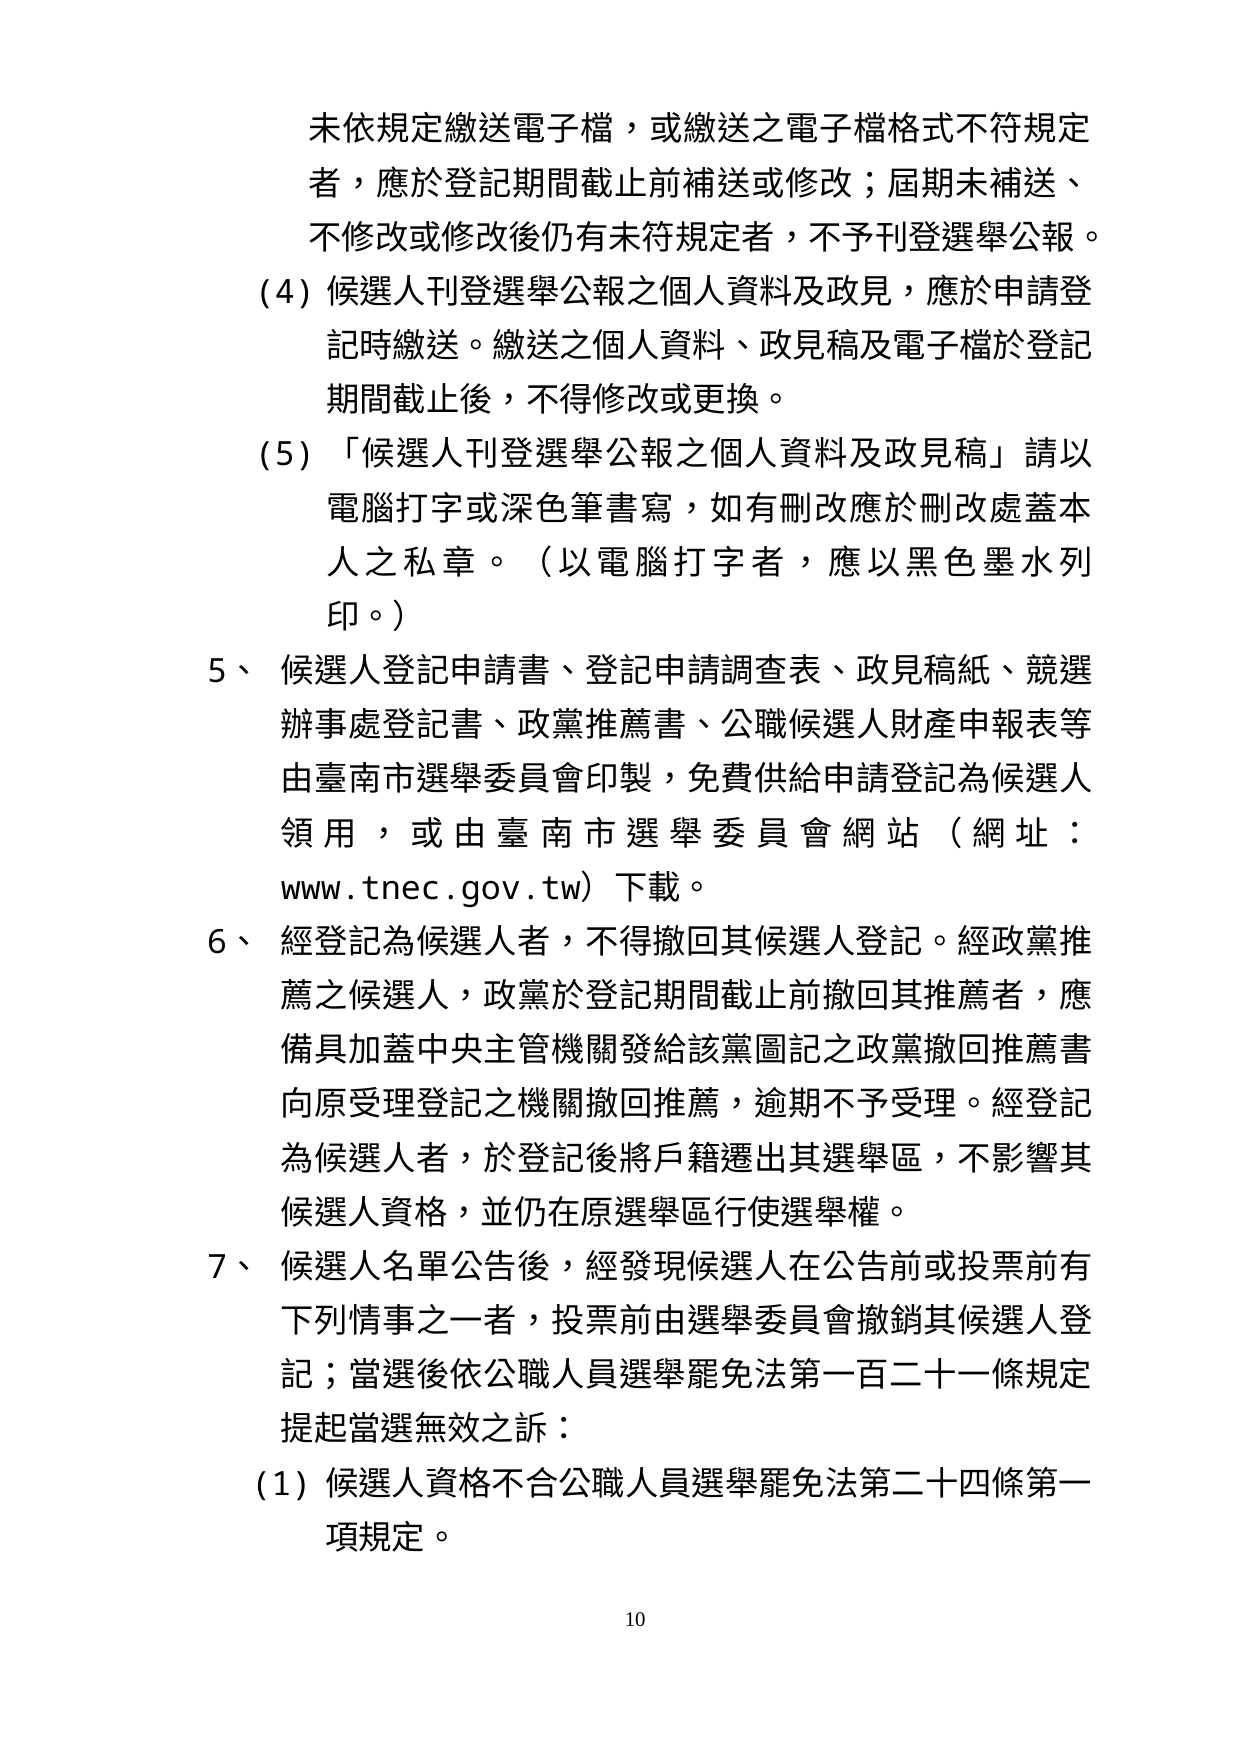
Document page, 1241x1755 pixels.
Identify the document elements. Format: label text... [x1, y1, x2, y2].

list 候選人資格不合公職人員選舉罷免法第二十四條第一項規定。 [251, 1452, 1093, 1560]
list 政見內容為純文字，未使用圖案者，由選舉委員會編排版面刊登選舉公報。但候選人有提供與書面政見內容相同之電子檔，且符合規定格式者，依電子檔內容編排，電子檔應以黑白或灰階格式存取。政見內容有使用圖案者，應於申請登記時繳送與書面政見內容相同之電子檔，電子檔應以黑白或灰階JPG格式存取。未依規定繳送電子檔，或繳送之電子檔格式不符規定者，應於登記期間截止前補送或修改；屆期未補送、不修改或修改後仍有未符規定者，不予刊登選舉公報。 [271, 97, 1093, 260]
list 經登記為候選人者，不得撤回其候選人登記。經政黨推薦之候選人，政黨於登記期間截止前撤回其推薦者，應備具加蓋中央主管機關發給該黨圖記之政黨撤回推薦書向原受理登記之機關撤回推薦，逾期不予受理。經登記為候選人者，於登記後將戶籍遷出其選舉區，不影響其候選人資格，並仍在原選舉區行使選舉權。 [207, 910, 1093, 1235]
list 「候選人刊登選舉公報之個人資料及政見稿」請以電腦打字或深色筆書寫，如有刪改應於刪改處蓋本人之私章。（以電腦打字者，應以黑色墨水列印。） [254, 422, 1093, 639]
list 候選人刊登選舉公報之個人資料及政見，應於申請登記時繳送。繳送之個人資料、政見稿及電子檔於登記期間截止後，不得修改或更換。 [254, 260, 1093, 422]
list 候選人登記申請書、登記申請調查表、政見稿紙、競選辦事處登記書、政黨推薦書、公職候選人財產申報表等由臺南市選舉委員會印製，免費供給申請登記為候選人領用，或由臺南市選舉委員會網站（網址：www.tnec.gov.tw）下載。 [207, 639, 1093, 910]
list 候選人名單公告後，經發現候選人在公告前或投票前有下列情事之一者，投票前由選舉委員會撤銷其候選人登記；當選後依公職人員選舉罷免法第一百二十一條規定提起當選無效之訴： [207, 1235, 1093, 1452]
